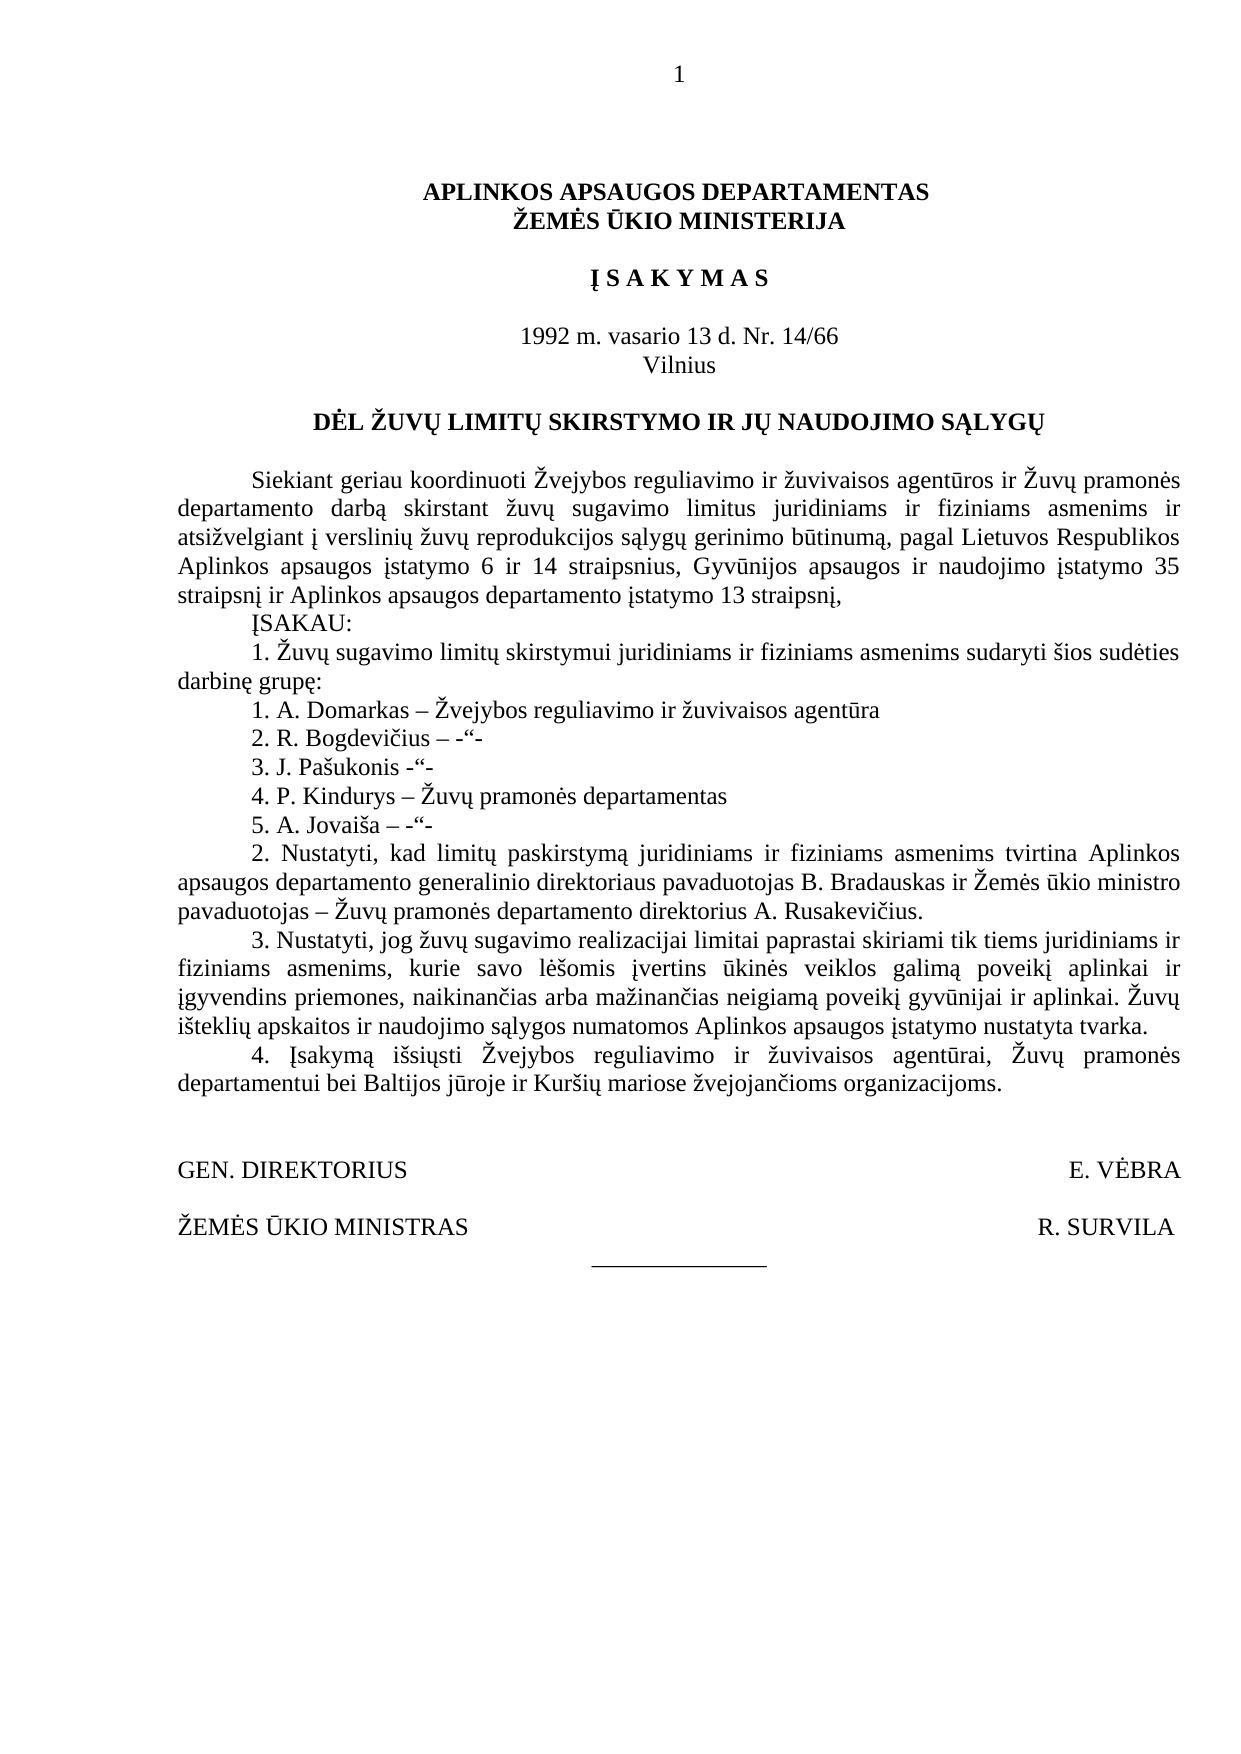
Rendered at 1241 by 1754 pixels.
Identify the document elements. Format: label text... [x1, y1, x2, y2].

text 1992 m. vasario 13 d. Nr. 14/66 [177, 321, 1181, 350]
text 1. A. Domarkas – Žvejybos reguliavimo ir žuvivaisos agentūra [177, 695, 1181, 723]
text 3. J. Pašukonis -“- [177, 752, 1181, 781]
text ______________ [177, 1241, 1181, 1270]
text ŽEMĖS ŪKIO MINISTRAS R. SURVILA [177, 1212, 1181, 1241]
text 2. Nustatyti, kad limitų paskirstymą juridiniams ir fiziniams asmenims tvirtina Aplinkos apsaugos departamento generalinio direktoriaus pavaduotojas B. Bradauskas ir Žemės ūkio ministro pavaduotojas – Žuvų pramonės departamento direktorius A. Rusakevičius. [177, 838, 1181, 925]
text 4. Įsakymą išsiųsti Žvejybos reguliavimo ir žuvivaisos agentūrai, Žuvų pramonės departamentui bei Baltijos jūroje ir Kuršių mariose žvejojančioms organizacijoms. [177, 1040, 1181, 1097]
text 3. Nustatyti, jog žuvų sugavimo realizacijai limitai paprastai skiriami tik tiems juridiniams ir fiziniams asmenims, kurie savo lėšomis įvertins ūkinės veiklos galimą poveikį aplinkai ir įgyvendins priemones, naikinančias arba mažinančias neigiamą poveikį gyvūnijai ir aplinkai. Žuvų išteklių apskaitos ir naudojimo sąlygos numatomos Aplinkos apsaugos įstatymo nustatyta tvarka. [177, 925, 1181, 1040]
text GEN. DIREKTORIUS E. VĖBRA [177, 1155, 1181, 1183]
text 5. A. Jovaiša – -“- [177, 810, 1181, 838]
text 1. Žuvų sugavimo limitų skirstymui juridiniams ir fiziniams asmenims sudaryti šios sudėties darbinę grupę: [177, 637, 1181, 695]
text DĖL ŽUVŲ LIMITŲ SKIRSTYMO IR JŲ NAUDOJIMO SĄLYGŲ [177, 407, 1181, 436]
text Siekiant geriau koordinuoti Žvejybos reguliavimo ir žuvivaisos agentūros ir Žuvų pramonės departamento darbą skirstant žuvų sugavimo limitus juridiniams ir fiziniams asmenims ir atsižvelgiant į verslinių žuvų reprodukcijos sąlygų gerinimo būtinumą, pagal Lietuvos Respublikos Aplinkos apsaugos įstatymo 6 ir 14 straipsnius, Gyvūnijos apsaugos ir naudojimo įstatymo 35 straipsnį ir Aplinkos apsaugos departamento įstatymo 13 straipsnį, [177, 465, 1181, 608]
text 4. P. Kindurys – Žuvų pramonės departamentas [177, 781, 1181, 810]
text ŽEMĖS ŪKIO MINISTERIJA [177, 206, 1181, 235]
text Į S A K Y M A S [177, 263, 1181, 292]
text APLINKOS APSAUGOS DEPARTAMENTAS [177, 177, 1181, 206]
text 2. R. Bogdevičius – -“- [177, 723, 1181, 752]
text Vilnius [177, 350, 1181, 378]
text ĮSAKAU: [177, 608, 1181, 637]
